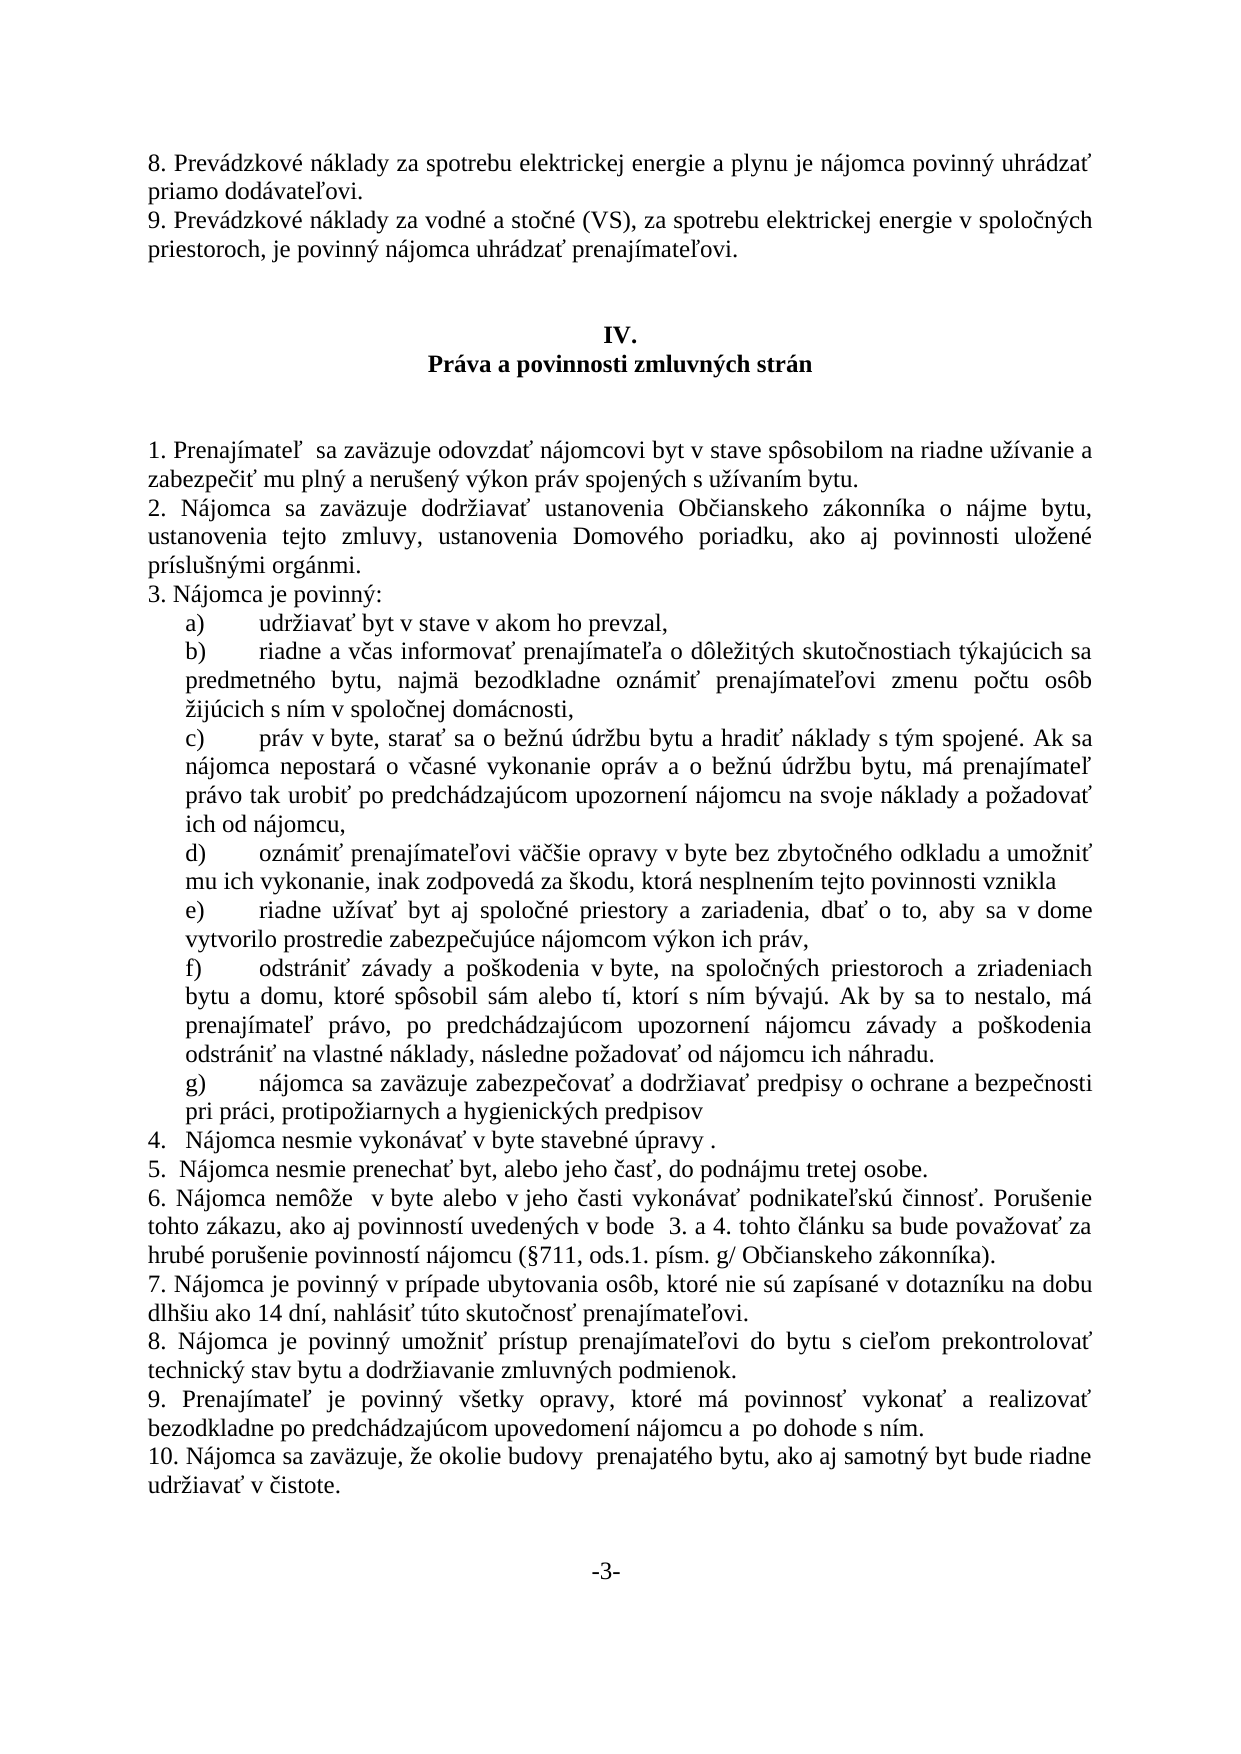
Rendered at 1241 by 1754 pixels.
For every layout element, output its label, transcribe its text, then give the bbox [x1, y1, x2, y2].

text d) oznámiť prenajímateľovi väčšie opravy v byte bez zbytočného odkladu a umožniť mu ich vykonanie, inak zodpovedá za škodu, ktorá nesplnením tejto povinnosti vznikla [185, 838, 1093, 895]
text 8. Nájomca je povinný umožniť prístup prenajímateľovi do bytu s cieľom prekontrolovať technický stav bytu a dodržiavanie zmluvných podmienok. [148, 1326, 1093, 1384]
text 1. Prenajímateľ sa zaväzuje odovzdať nájomcovi byt v stave spôsobilom na riadne užívanie a zabezpečiť mu plný a nerušený výkon práv spojených s užívaním bytu. [148, 435, 1093, 493]
text a) udržiavať byt v stave v akom ho prevzal, [185, 608, 1093, 636]
text -3- [148, 1556, 1093, 1585]
text 5. Nájomca nesmie prenechať byt, alebo jeho časť, do podnájmu tretej osobe. [148, 1154, 1093, 1183]
text 9. Prevádzkové náklady za vodné a stočné (VS), za spotrebu elektrickej energie v spoločných priestoroch, je povinný nájomca uhrádzať prenajímateľovi. [148, 205, 1093, 263]
text 7. Nájomca je povinný v prípade ubytovania osôb, ktoré nie sú zapísané v dotazníku na dobu dlhšiu ako 14 dní, nahlásiť túto skutočnosť prenajímateľovi. [148, 1269, 1093, 1326]
text IV. [148, 320, 1093, 349]
text Práva a povinnosti zmluvných strán [148, 349, 1093, 378]
text 2. Nájomca sa zaväzuje dodržiavať ustanovenia Občianskeho zákonníka o nájme bytu, ustanovenia tejto zmluvy, ustanovenia Domového poriadku, ako aj povinnosti uložené príslušnými orgánmi. [148, 493, 1093, 579]
text 3. Nájomca je povinný: [148, 579, 1093, 608]
text g) nájomca sa zaväzuje zabezpečovať a dodržiavať predpisy o ochrane a bezpečnosti pri práci, protipožiarnych a hygienických predpisov [185, 1068, 1093, 1125]
text 10. Nájomca sa zaväzuje, že okolie budovy prenajatého bytu, ako aj samotný byt bude riadne udržiavať v čistote. [148, 1441, 1093, 1499]
text 4. Nájomca nesmie vykonávať v byte stavebné úpravy . [148, 1125, 1093, 1154]
text c) práv v byte, starať sa o bežnú údržbu bytu a hradiť náklady s tým spojené. Ak sa nájomca nepostará o včasné vykonanie opráv a o bežnú údržbu bytu, má prenajímateľ právo tak urobiť po predchádzajúcom upozornení nájomcu na svoje náklady a požadovať ich od nájomcu, [185, 723, 1093, 838]
text 9. Prenajímateľ je povinný všetky opravy, ktoré má povinnosť vykonať a realizovať bezodkladne po predchádzajúcom upovedomení nájomcu a po dohode s ním. [148, 1384, 1093, 1441]
text f) odstrániť závady a poškodenia v byte, na spoločných priestoroch a zriadeniach bytu a domu, ktoré spôsobil sám alebo tí, ktorí s ním bývajú. Ak by sa to nestalo, má prenajímateľ právo, po predchádzajúcom upozornení nájomcu závady a poškodenia odstrániť na vlastné náklady, následne požadovať od nájomcu ich náhradu. [185, 953, 1093, 1068]
text 8. Prevádzkové náklady za spotrebu elektrickej energie a plynu je nájomca povinný uhrádzať priamo dodávateľovi. [148, 148, 1093, 205]
text e) riadne užívať byt aj spoločné priestory a zariadenia, dbať o to, aby sa v dome vytvorilo prostredie zabezpečujúce nájomcom výkon ich práv, [185, 895, 1093, 953]
text b) riadne a včas informovať prenajímateľa o dôležitých skutočnostiach týkajúcich sa predmetného bytu, najmä bezodkladne oznámiť prenajímateľovi zmenu počtu osôb žijúcich s ním v spoločnej domácnosti, [185, 636, 1093, 723]
text 6. Nájomca nemôže v byte alebo v jeho časti vykonávať podnikateľskú činnosť. Porušenie tohto zákazu, ako aj povinností uvedených v bode 3. a 4. tohto článku sa bude považovať za hrubé porušenie povinností nájomcu (§711, ods.1. písm. g/ Občianskeho zákonníka). [148, 1183, 1093, 1269]
